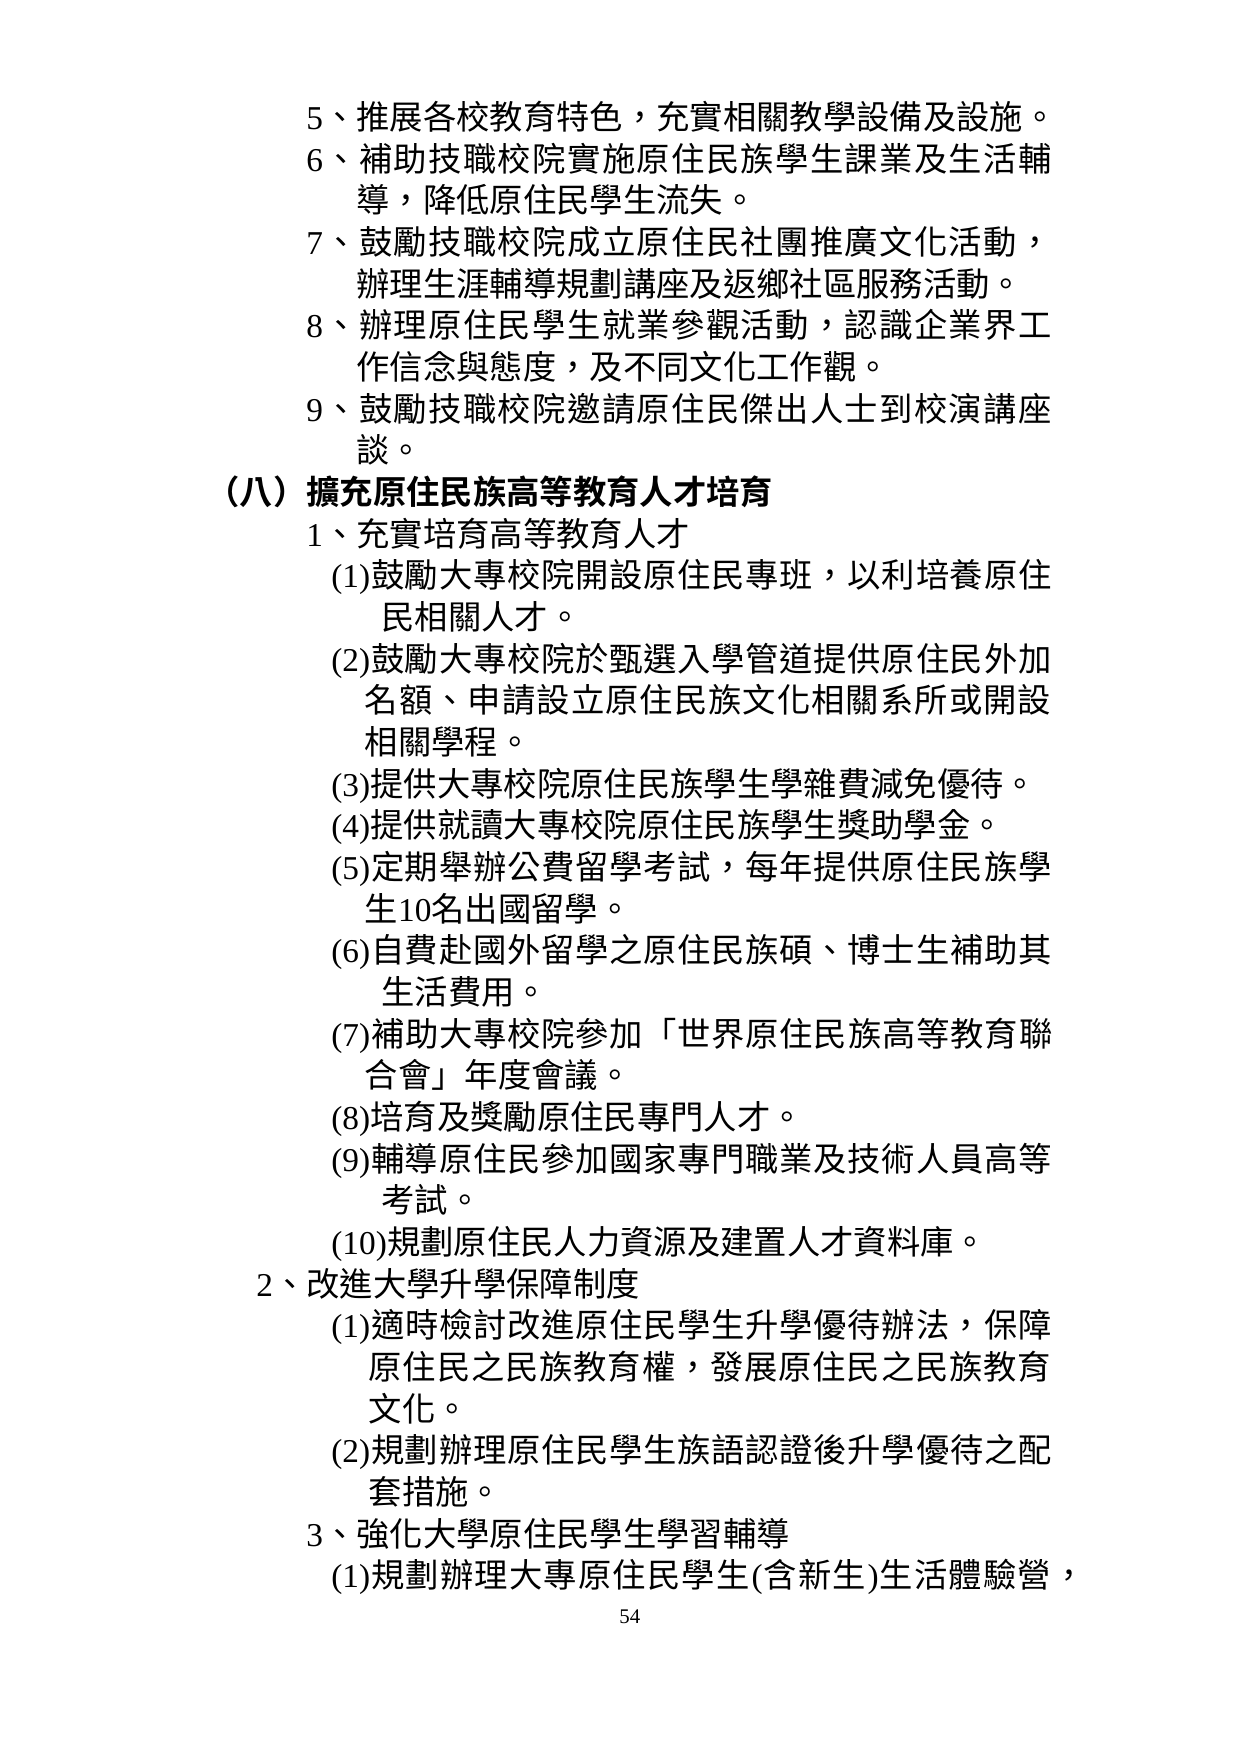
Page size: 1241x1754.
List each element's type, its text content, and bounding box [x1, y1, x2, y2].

text 6、補助技職校院實施原住民族學生課業及生活輔導，降低原住民學生流失。 [306, 138, 1053, 221]
text 9、鼓勵技職校院邀請原住民傑出人士到校演講座談。 [306, 388, 1053, 471]
text 5、推展各校教育特色，充實相關教學設備及設施。 [306, 96, 1053, 138]
text (2)鼓勵大專校院於甄選入學管道提供原住民外加名額、申請設立原住民族文化相關系所或開設相關學程。 [331, 638, 1053, 763]
text (9)輔導原住民參加國家專門職業及技術人員高等考試。 [331, 1138, 1053, 1221]
text (8)培育及獎勵原住民專門人才。 [331, 1096, 1053, 1138]
text （八）擴充原住民族高等教育人才培育 [206, 471, 1053, 513]
text (7)補助大專校院參加「世界原住民族高等教育聯合會」年度會議。 [331, 1013, 1053, 1096]
text 7、鼓勵技職校院成立原住民社團推廣文化活動，辦理生涯輔導規劃講座及返鄉社區服務活動。 [306, 221, 1053, 304]
text (2)規劃辦理原住民學生族語認證後升學優待之配套措施。 [331, 1429, 1053, 1513]
text 3、強化大學原住民學生學習輔導 [206, 1513, 1053, 1554]
text (4)提供就讀大專校院原住民族學生獎助學金。 [331, 804, 1053, 846]
text (1)鼓勵大專校院開設原住民專班，以利培養原住民相關人才。 [331, 554, 1053, 638]
text (10)規劃原住民人力資源及建置人才資料庫。 [331, 1221, 1053, 1263]
text (5)定期舉辦公費留學考試，每年提供原住民族學生10名出國留學。 [331, 846, 1053, 929]
text 1、充實培育高等教育人才 [306, 513, 1053, 554]
text (1)適時檢討改進原住民學生升學優待辦法，保障原住民之民族教育權，發展原住民之民族教育文化。 [331, 1304, 1053, 1429]
text 2、改進大學升學保障制度 [206, 1263, 1053, 1304]
text 8、辦理原住民學生就業參觀活動，認識企業界工作信念與態度，及不同文化工作觀。 [306, 304, 1053, 388]
text (1)規劃辦理大專原住民學生(含新生)生活體驗營，使學生了解都會生活、大學校園生活及人際關係等知能。 [331, 1554, 1053, 1596]
text (3)提供大專校院原住民族學生學雜費減免優待。 [331, 763, 1053, 804]
text (6)自費赴國外留學之原住民族碩、博士生補助其生活費用。 [331, 929, 1053, 1013]
